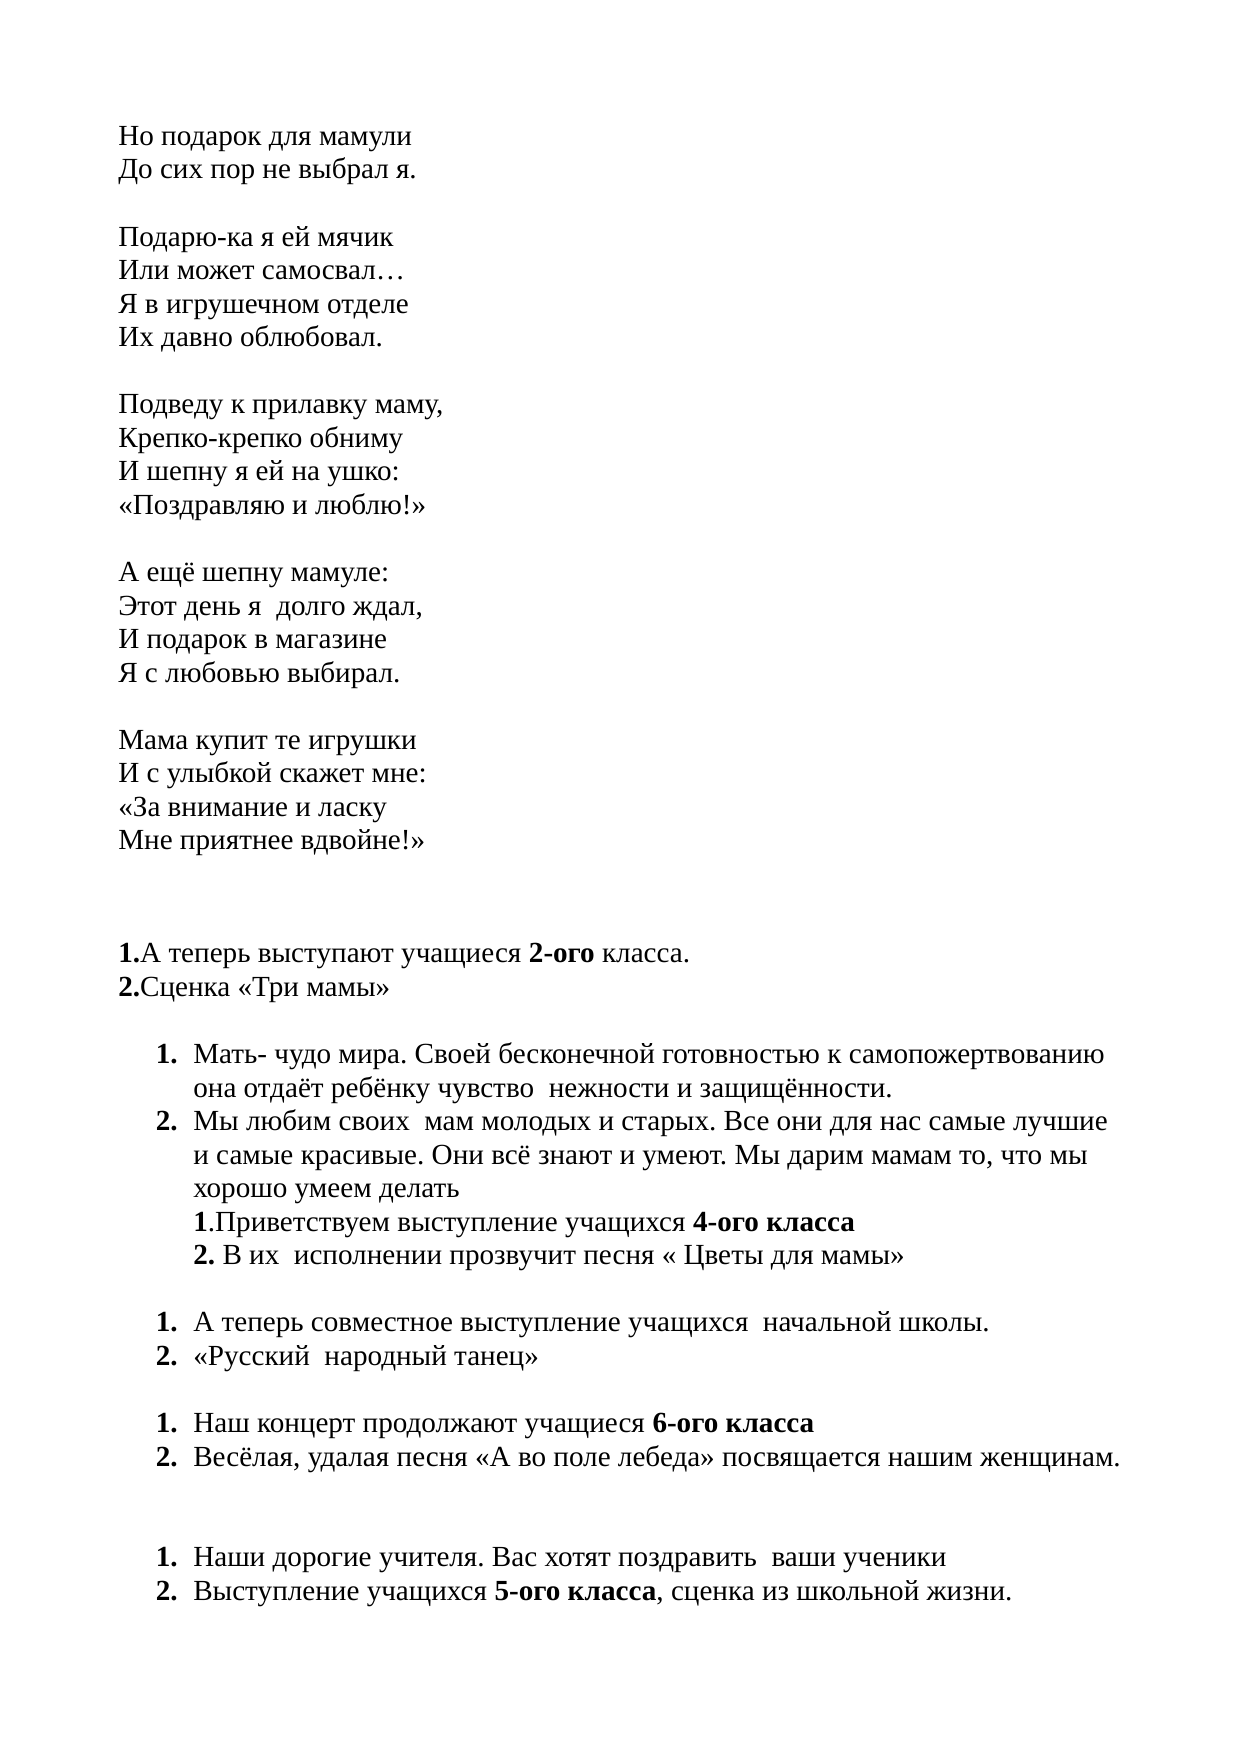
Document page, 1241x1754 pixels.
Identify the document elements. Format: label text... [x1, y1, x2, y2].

list «Русский народный танец» [156, 1338, 1122, 1372]
list Весёлая, удалая песня «А во поле лебеда» посвящается нашим женщинам. [156, 1439, 1122, 1472]
list Мать- чудо мира. Своей бесконечной готовностью к самопожертвованию она отдаёт ребёнку чувство нежности и защищённости. [156, 1036, 1122, 1103]
list 1.Приветствуем выступление учащихся 4-ого класса [156, 1204, 1122, 1237]
list 2. В их исполнении прозвучит песня « Цветы для мамы» [156, 1237, 1122, 1271]
list Выступление учащихся 5-ого класса, сценка из школьной жизни. [156, 1573, 1122, 1606]
list Мы любим своих мам молодых и старых. Все они для нас самые лучшие и самые красивые. Они всё знают и умеют. Мы дарим мамам то, что мы хорошо умеем делать [156, 1103, 1122, 1204]
text Но подарок для мамули До сих пор не выбрал я. Подарю-ка я ей мячик Или может самосвал… Я в игрушечном отделе Их давно облюбовал. Подведу к прилавку маму, Крепко-крепко обниму И шепну я ей на ушко: «Поздравляю и люблю!» А ещё шепну мамуле: Этот день я долго ждал, И подарок в магазине Я с любовью выбирал. Мама купит те игрушки И с улыбкой скажет мне: «За внимание и ласку Мне приятнее вдвойне!» [118, 118, 1122, 856]
text 1.А теперь выступают учащиеся 2-ого класса. [118, 936, 1122, 969]
list Наш концерт продолжают учащиеся 6-ого класса [156, 1405, 1122, 1439]
list Наши дорогие учителя. Вас хотят поздравить ваши ученики [156, 1539, 1122, 1573]
text 2.Сценка «Три мамы» [118, 969, 1122, 1003]
list А теперь совместное выступление учащихся начальной школы. [156, 1304, 1122, 1338]
